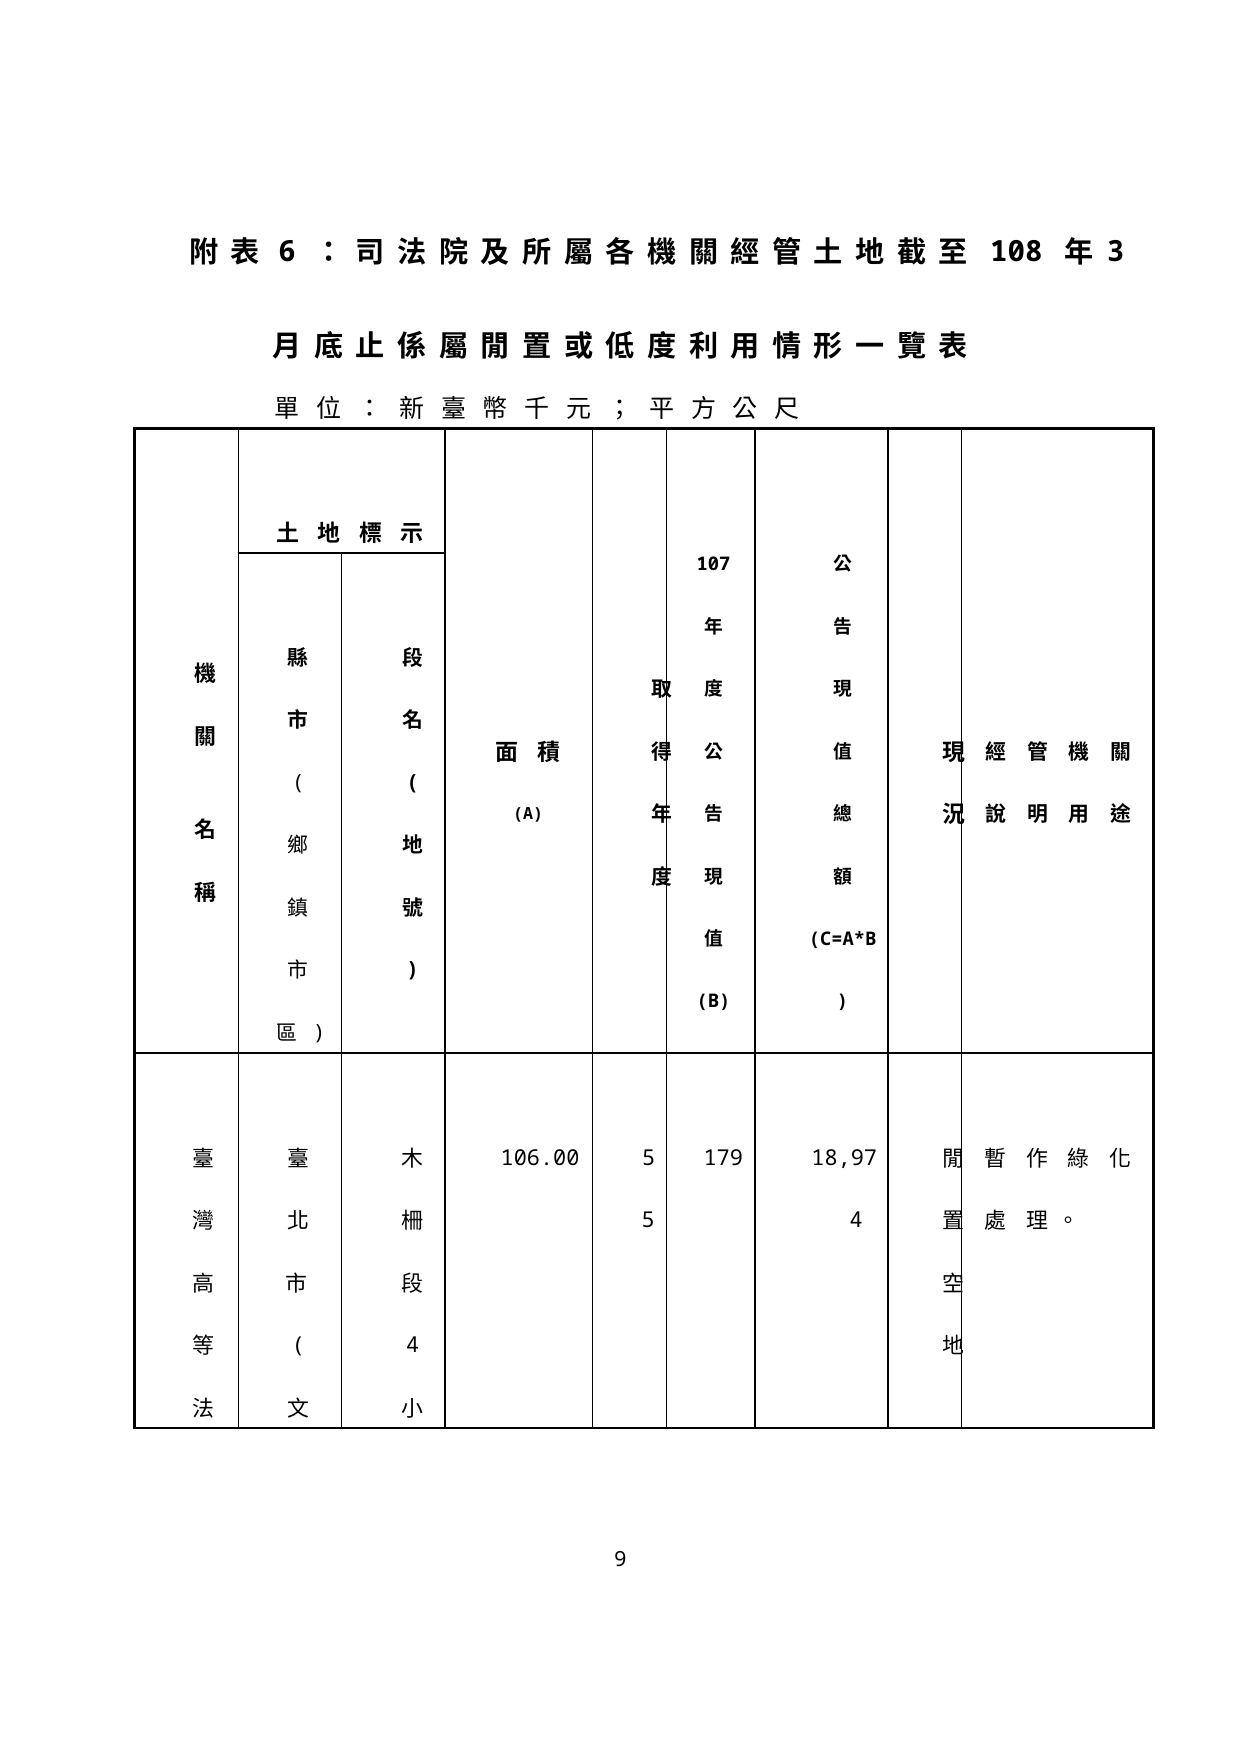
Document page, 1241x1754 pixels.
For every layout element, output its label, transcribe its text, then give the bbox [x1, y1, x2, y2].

table_cell 縣市 (鄉鎮市區) [239, 554, 341, 1052]
table_cell 18,974 [756, 1054, 887, 1427]
table_cell 段名 (地號) [342, 554, 444, 1052]
table_header 公告現值總額(C=A*B) [756, 430, 887, 1052]
table_header 取得年度 [593, 430, 666, 1052]
table_cell 55 [593, 1054, 666, 1427]
table_header 機關 名稱 [136, 430, 238, 1052]
table_header 現況 [889, 430, 961, 1052]
table_cell 暫作綠化處理。 [962, 1054, 1152, 1427]
table_cell 臺灣高等法 [136, 1054, 238, 1427]
table_cell 木柵段 4小 [342, 1054, 444, 1427]
table_header 107年度公告現值(B) [667, 430, 754, 1052]
table_header 面積 (A) [446, 430, 592, 1052]
table_header 土地標示 [239, 430, 444, 552]
table_cell 179 [667, 1054, 754, 1427]
table_header 經管機關 說明用途 [962, 430, 1152, 1052]
text 附表6：司法院及所屬各機關經管土地截至108年3月底止係屬閒置或低度利用情形一覽表 單位：新臺幣千元；平方公尺 [124, 177, 1131, 427]
table_cell 106.00 [446, 1054, 592, 1427]
table_cell 閒置空地 [953, 1341, 961, 1353]
table_cell 臺北市(文 [239, 1054, 341, 1427]
table_cell 閒置空地 [889, 1054, 961, 1427]
